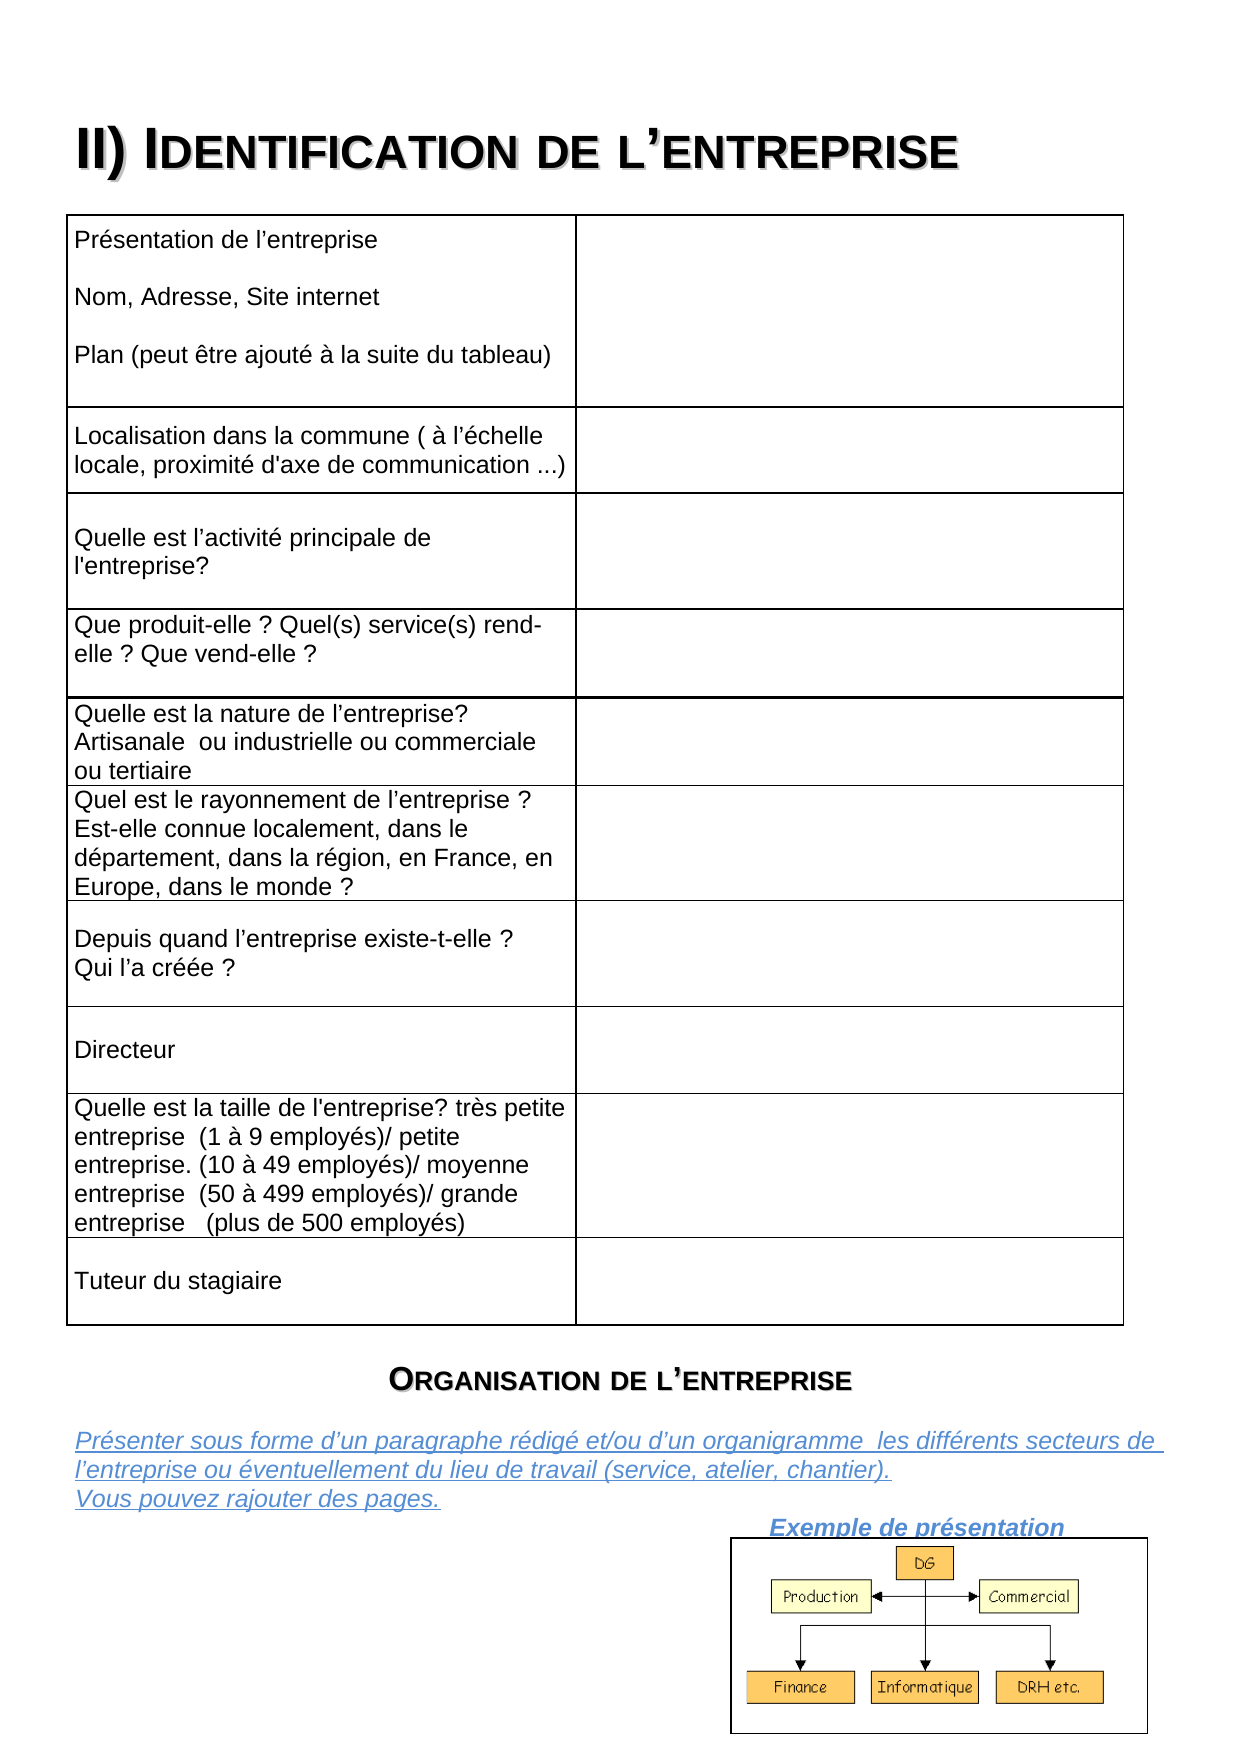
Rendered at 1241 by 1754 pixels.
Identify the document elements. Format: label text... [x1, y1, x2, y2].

table_cell [577, 1094, 1123, 1237]
table_cell Tuteur du stagiaire [68, 1238, 575, 1323]
table_cell [577, 408, 1123, 492]
text Organisation de l’entreprise [75, 1359, 1165, 1398]
table_cell Quel est le rayonnement de l’entreprise ? Est-elle connue localement, dans le département, dans la région, en France, en Europe, dans le monde ? [68, 786, 575, 900]
picture [746, 1546, 1106, 1706]
text Vous pouvez rajouter des pages. [75, 1484, 1209, 1513]
table_header Présentation de l’entreprise Nom, Adresse, Site internet Plan (peut être ajouté à la suite du tableau) [68, 216, 575, 406]
text Exemple de présentation [769, 1513, 1209, 1541]
table_cell Directeur [68, 1007, 575, 1092]
table_cell [577, 494, 1123, 608]
table_cell Que produit-elle ? Quel(s) service(s) rend-elle ? Que vend-elle ? [68, 610, 575, 696]
table_cell Quelle est la taille de l'entreprise? très petite entreprise (1 à 9 employés)/ petite entreprise. (10 à 49 employés)/ moyenne entreprise (50 à 499 employés)/ grande entreprise (plus de 500 employés) [68, 1094, 575, 1237]
table_cell [577, 1238, 1123, 1323]
table_cell Quelle est l’activité principale de l'entreprise? [68, 494, 575, 608]
text Présenter sous forme d’un paragraphe rédigé et/ou d’un organigramme les différents secteurs de l’entreprise ou éventuellement du lieu de travail (service, atelier, chantier). [75, 1426, 1209, 1484]
table_cell Depuis quand l’entreprise existe-t-elle ? Qui l’a créée ? [68, 901, 575, 1006]
text [732, 1539, 1147, 1733]
table_cell [577, 1007, 1123, 1092]
table_cell Quelle est la nature de l’entreprise? Artisanale ou industrielle ou commerciale ou tertiaire [68, 699, 575, 785]
table_header [577, 216, 1123, 406]
table_cell [577, 786, 1123, 900]
table_cell [577, 901, 1123, 1006]
table_cell Localisation dans la commune ( à l’échelle locale, proximité d'axe de communication ...) [68, 408, 575, 492]
table_cell [577, 699, 1123, 785]
table_cell [577, 610, 1123, 696]
text II) Identification de l’entreprise [75, 113, 1209, 181]
